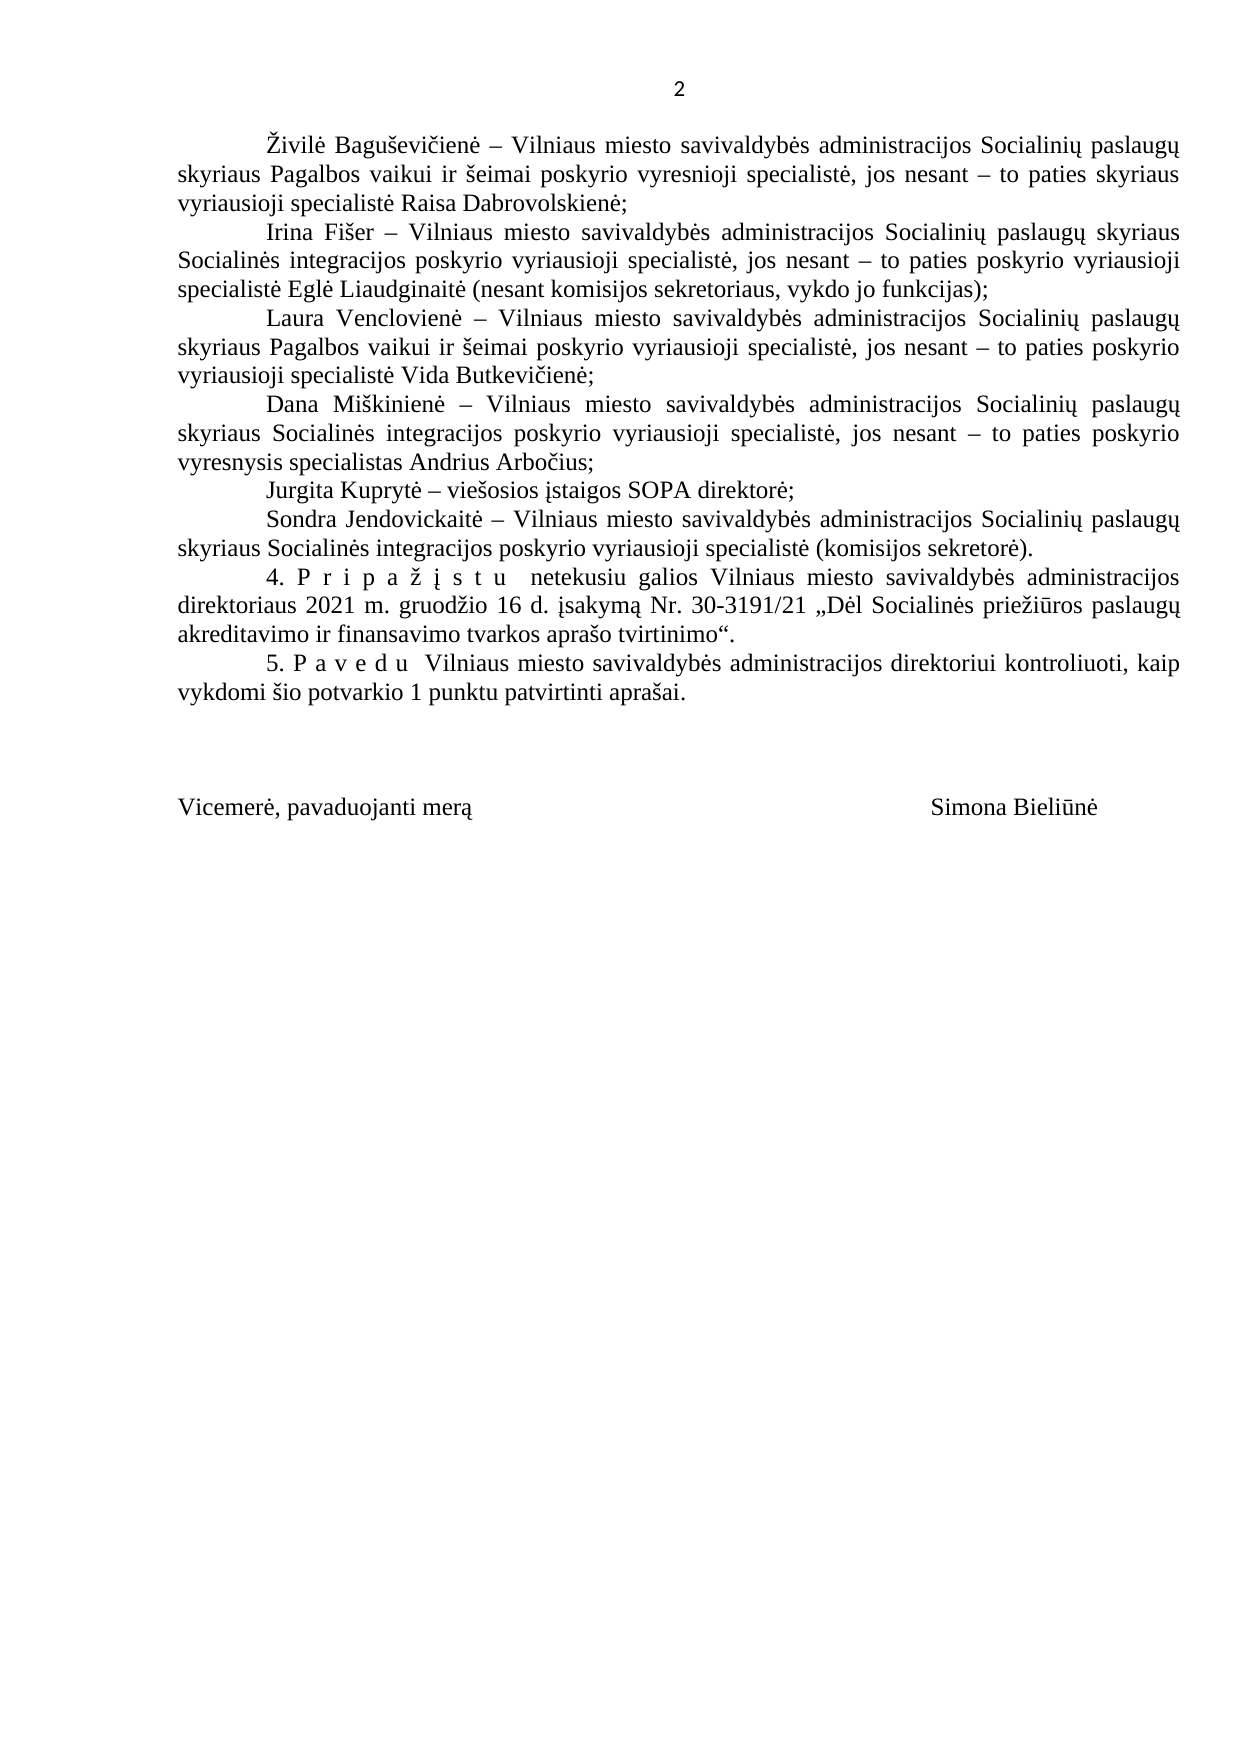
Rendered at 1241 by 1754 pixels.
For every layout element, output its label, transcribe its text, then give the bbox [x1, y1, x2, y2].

text Sondra Jendovickaitė – Vilniaus miesto savivaldybės administracijos Socialinių paslaugų skyriaus Socialinės integracijos poskyrio vyriausioji specialistė (komisijos sekretorė). [177, 504, 1181, 562]
text 5. P a v e d u Vilniaus miesto savivaldybės administracijos direktoriui kontroliuoti, kaip vykdomi šio potvarkio 1 punktu patvirtinti aprašai. [177, 648, 1181, 706]
text Irina Fišer – Vilniaus miesto savivaldybės administracijos Socialinių paslaugų skyriaus Socialinės integracijos poskyrio vyriausioji specialistė, jos nesant – to paties poskyrio vyriausioji specialistė Eglė Liaudginaitė (nesant komisijos sekretoriaus, vykdo jo funkcijas); [177, 217, 1181, 303]
text Jurgita Kuprytė – viešosios įstaigos SOPA direktorė; [177, 476, 1181, 504]
text Dana Miškinienė – Vilniaus miesto savivaldybės administracijos Socialinių paslaugų skyriaus Socialinės integracijos poskyrio vyriausioji specialistė, jos nesant – to paties poskyrio vyresnysis specialistas Andrius Arbočius; [177, 389, 1181, 476]
text 4. P r i p a ž į s t u netekusiu galios Vilniaus miesto savivaldybės administracijos direktoriaus 2021 m. gruodžio 16 d. įsakymą Nr. 30-3191/21 „Dėl Socialinės priežiūros paslaugų akreditavimo ir finansavimo tvarkos aprašo tvirtinimo“. [177, 562, 1181, 648]
text Živilė Baguševičienė – Vilniaus miesto savivaldybės administracijos Socialinių paslaugų skyriaus Pagalbos vaikui ir šeimai poskyrio vyresnioji specialistė, jos nesant – to paties skyriaus vyriausioji specialistė Raisa Dabrovolskienė; [177, 131, 1181, 217]
text Laura Venclovienė – Vilniaus miesto savivaldybės administracijos Socialinių paslaugų skyriaus Pagalbos vaikui ir šeimai poskyrio vyriausioji specialistė, jos nesant – to paties poskyrio vyriausioji specialistė Vida Butkevičienė; [177, 303, 1181, 389]
text Vicemerė, pavaduojanti merą Simona Bieliūnė [177, 792, 1181, 821]
